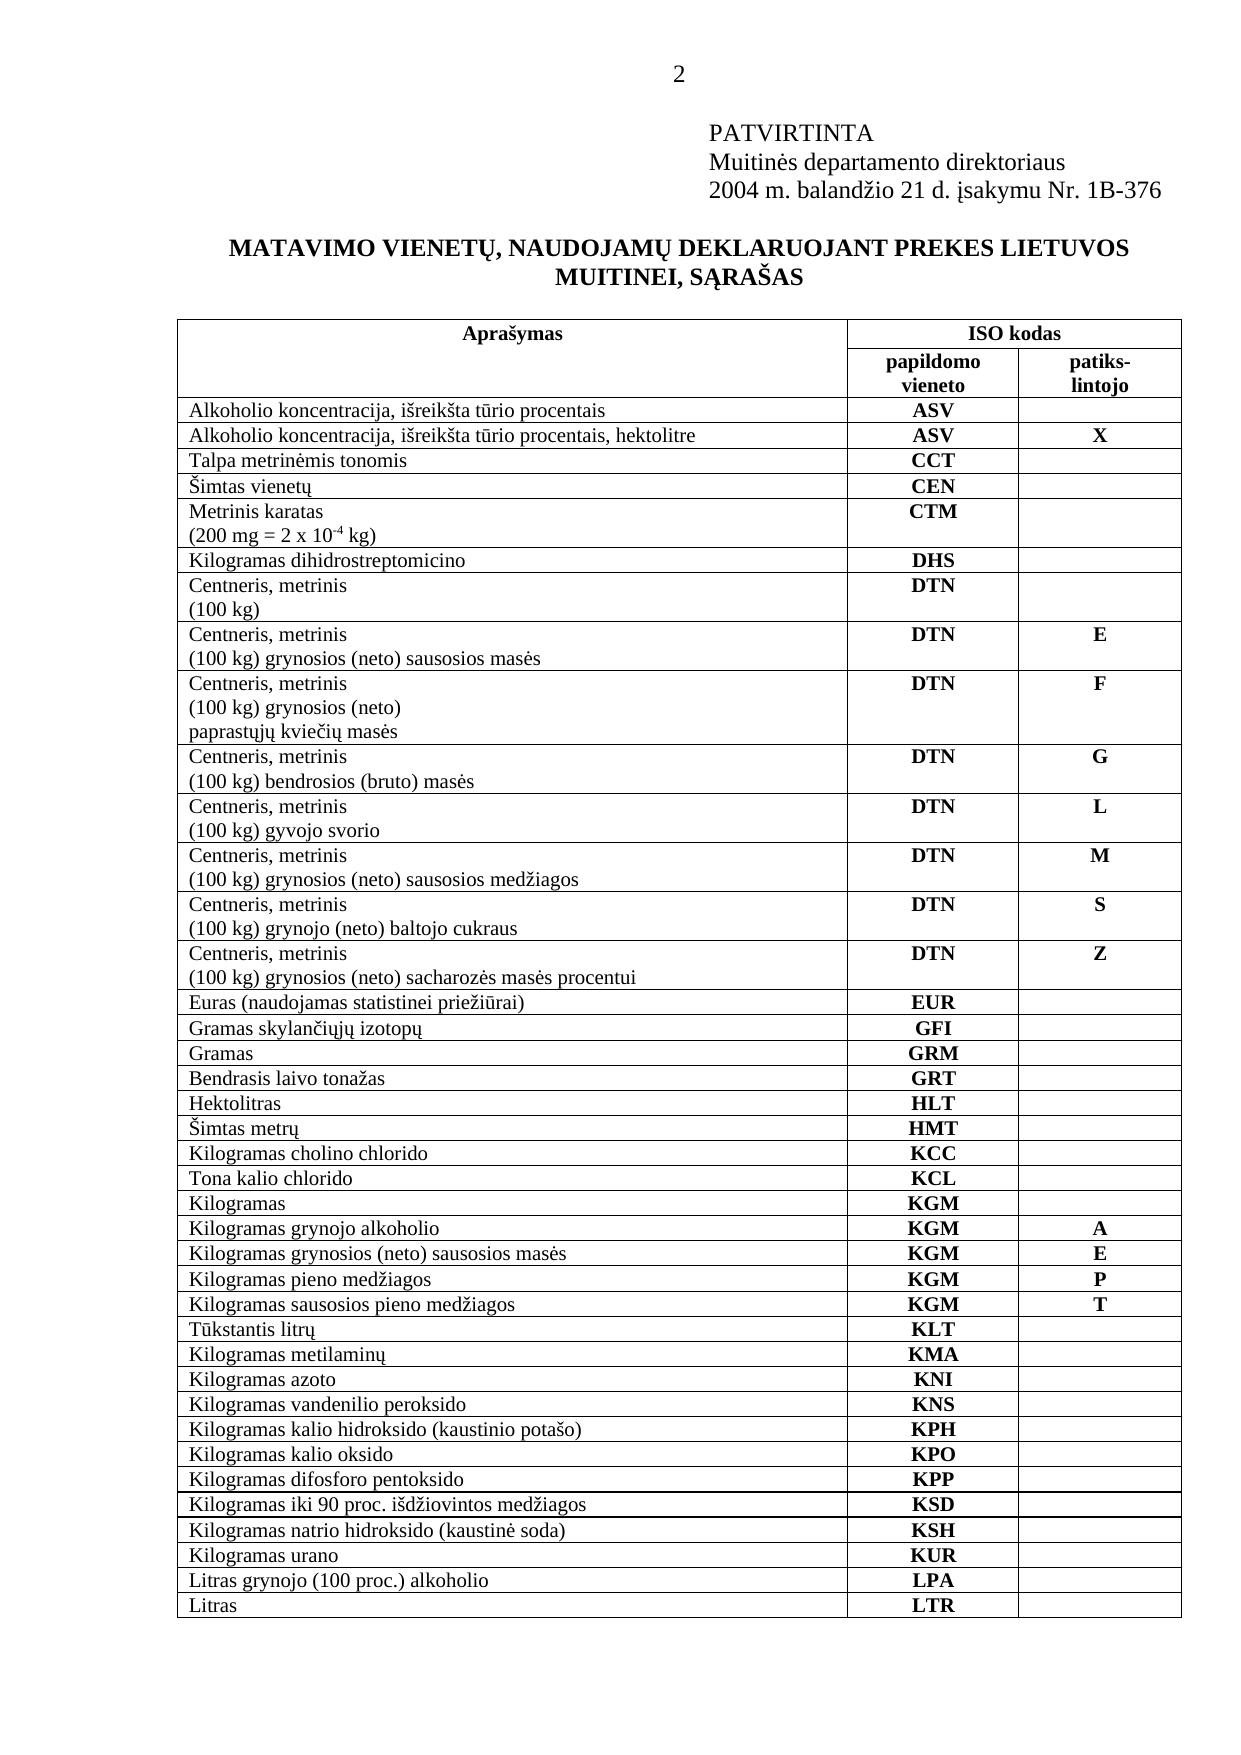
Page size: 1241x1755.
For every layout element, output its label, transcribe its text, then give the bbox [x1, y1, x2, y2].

table_cell patiks- lintojo [1019, 349, 1181, 397]
table_cell EUR [848, 990, 1018, 1014]
table_cell Šimtas metrų [178, 1116, 847, 1140]
table_cell G [1019, 745, 1181, 793]
table_cell Hektolitras [178, 1091, 847, 1115]
table_cell Talpa metrinėmis tonomis [178, 449, 847, 472]
table_cell M [1019, 843, 1181, 891]
table_cell DTN [848, 794, 1018, 842]
table_cell GRM [848, 1041, 1018, 1064]
table_cell Kilogramas natrio hidroksido (kaustinė soda) [178, 1518, 847, 1542]
table_cell P [1019, 1266, 1181, 1291]
table_cell KNI [848, 1367, 1018, 1391]
table_cell KGM [848, 1266, 1018, 1291]
table_cell [1019, 1141, 1181, 1165]
table_cell KGM [848, 1241, 1018, 1265]
table_cell KMA [848, 1342, 1018, 1366]
table_cell ASV [848, 398, 1018, 422]
table_cell Z [1019, 941, 1181, 989]
table_cell DTN [848, 573, 1018, 621]
table_cell KPO [848, 1442, 1018, 1466]
table_cell GFI [848, 1015, 1018, 1039]
table_cell DTN [848, 941, 1018, 989]
table_header ISO kodas [848, 320, 1181, 348]
table_cell A [1019, 1216, 1181, 1240]
table_cell E [1019, 622, 1181, 670]
table_cell [1019, 1493, 1181, 1516]
table_cell [1019, 1367, 1181, 1391]
table_cell KGM [848, 1216, 1018, 1240]
table_cell CEN [848, 474, 1018, 498]
table_cell KNS [848, 1392, 1018, 1416]
table_cell Kilogramas grynojo alkoholio [178, 1216, 847, 1240]
table_cell DHS [848, 548, 1018, 572]
table_cell [1019, 1116, 1181, 1140]
table_cell Kilogramas [178, 1191, 847, 1215]
table_cell KCL [848, 1166, 1018, 1190]
table_cell KCC [848, 1141, 1018, 1165]
table_cell [1019, 1518, 1181, 1542]
table_cell [1019, 499, 1181, 547]
table_cell S [1019, 892, 1181, 940]
table_cell Bendrasis laivo tonažas [178, 1066, 847, 1090]
table_cell Kilogramas kalio hidroksido (kaustinio potašo) [178, 1417, 847, 1441]
table_cell papildomo vieneto [848, 349, 1018, 397]
table_cell Centneris, metrinis (100 kg) gyvojo svorio [178, 794, 847, 842]
table_cell Litras grynojo (100 proc.) alkoholio [178, 1568, 847, 1592]
table_cell [1019, 1191, 1181, 1215]
table_cell CTM [848, 499, 1018, 547]
table_cell [1019, 1166, 1181, 1190]
table_cell [1019, 1442, 1181, 1466]
table_cell Šimtas vienetų [178, 474, 847, 498]
table_cell [1019, 1091, 1181, 1115]
table_cell Gramas skylančiųjų izotopų [178, 1015, 847, 1039]
table_cell HMT [848, 1116, 1018, 1140]
table_cell Centneris, metrinis (100 kg) grynosios (neto) sausosios masės [178, 622, 847, 670]
text PATVIRTINTA [709, 118, 1181, 147]
table_cell Kilogramas grynosios (neto) sausosios masės [178, 1241, 847, 1265]
table_cell Metrinis karatas (200 mg = 2 x 10-4 kg) [178, 499, 847, 547]
table_cell [1019, 990, 1181, 1014]
text MATAVIMO VIENETŲ, NAUDOJAMŲ DEKLARUOJANT PREKES LIETUVOS MUITINEI, SĄRAŠAS [177, 233, 1181, 291]
table_cell Kilogramas metilaminų [178, 1342, 847, 1366]
table_cell KGM [848, 1292, 1018, 1316]
table_cell [1019, 1041, 1181, 1064]
table_cell LPA [848, 1568, 1018, 1592]
table_cell F [1019, 671, 1181, 743]
table_cell [1019, 1015, 1181, 1039]
table_cell KSH [848, 1518, 1018, 1542]
table_cell Tona kalio chlorido [178, 1166, 847, 1190]
table_cell KPH [848, 1417, 1018, 1441]
table_cell [1019, 573, 1181, 621]
table_cell Kilogramas difosforo pentoksido [178, 1467, 847, 1491]
table_cell Kilogramas dihidrostreptomicino [178, 548, 847, 572]
table_cell [1019, 1066, 1181, 1090]
text Muitinės departamento direktoriaus [177, 147, 1181, 176]
table_cell KSD [848, 1493, 1018, 1516]
table_cell Tūkstantis litrų [178, 1317, 847, 1341]
table_cell Centneris, metrinis (100 kg) [178, 573, 847, 621]
table_cell [1019, 1342, 1181, 1366]
table_cell Centneris, metrinis (100 kg) bendrosios (bruto) masės [178, 745, 847, 793]
table_cell Gramas [178, 1041, 847, 1064]
table_cell L [1019, 794, 1181, 842]
table_cell Centneris, metrinis (100 kg) grynosios (neto) paprastųjų kviečių masės [178, 671, 847, 743]
table_cell GRT [848, 1066, 1018, 1090]
table_cell [1019, 398, 1181, 422]
table_cell [1019, 449, 1181, 472]
table_cell KUR [848, 1543, 1018, 1567]
table_cell [1019, 1593, 1181, 1617]
table_cell Kilogramas vandenilio peroksido [178, 1392, 847, 1416]
table_cell LTR [848, 1593, 1018, 1617]
table_cell X [1019, 423, 1181, 447]
table_cell E [1019, 1241, 1181, 1265]
table_cell Euras (naudojamas statistinei priežiūrai) [178, 990, 847, 1014]
table_cell Litras [178, 1593, 847, 1617]
table_cell Alkoholio koncentracija, išreikšta tūrio procentais [178, 398, 847, 422]
table_cell [1019, 1568, 1181, 1592]
table_cell [1019, 1317, 1181, 1341]
table_cell Kilogramas azoto [178, 1367, 847, 1391]
table_cell KGM [848, 1191, 1018, 1215]
table_cell CCT [848, 449, 1018, 472]
table_header Aprašymas [178, 320, 847, 397]
table_cell Kilogramas cholino chlorido [178, 1141, 847, 1165]
table_cell Kilogramas iki 90 proc. išdžiovintos medžiagos [178, 1493, 847, 1516]
table_cell Centneris, metrinis (100 kg) grynosios (neto) sacharozės masės procentui [178, 941, 847, 989]
table_cell [1019, 1543, 1181, 1567]
table_cell Centneris, metrinis (100 kg) grynosios (neto) sausosios medžiagos [178, 843, 847, 891]
table_cell DTN [848, 745, 1018, 793]
table_cell [1019, 1392, 1181, 1416]
table_cell HLT [848, 1091, 1018, 1115]
table_cell T [1019, 1292, 1181, 1316]
table_cell Kilogramas kalio oksido [178, 1442, 847, 1466]
table_cell Kilogramas pieno medžiagos [178, 1266, 847, 1291]
table_cell KPP [848, 1467, 1018, 1491]
text 2004 m. balandžio 21 d. įsakymu Nr. 1B-376 [177, 176, 1181, 204]
table_cell Centneris, metrinis (100 kg) grynojo (neto) baltojo cukraus [178, 892, 847, 940]
table_cell KLT [848, 1317, 1018, 1341]
table_cell [1019, 474, 1181, 498]
table_cell DTN [848, 843, 1018, 891]
table_cell Kilogramas urano [178, 1543, 847, 1567]
table_cell [1019, 548, 1181, 572]
table_cell [1019, 1417, 1181, 1441]
table_cell ASV [848, 423, 1018, 447]
table_cell Kilogramas sausosios pieno medžiagos [178, 1292, 847, 1316]
table_cell DTN [848, 892, 1018, 940]
table_cell [1019, 1467, 1181, 1491]
table_cell DTN [848, 671, 1018, 743]
table_cell DTN [848, 622, 1018, 670]
table_cell Alkoholio koncentracija, išreikšta tūrio procentais, hektolitre [178, 423, 847, 447]
